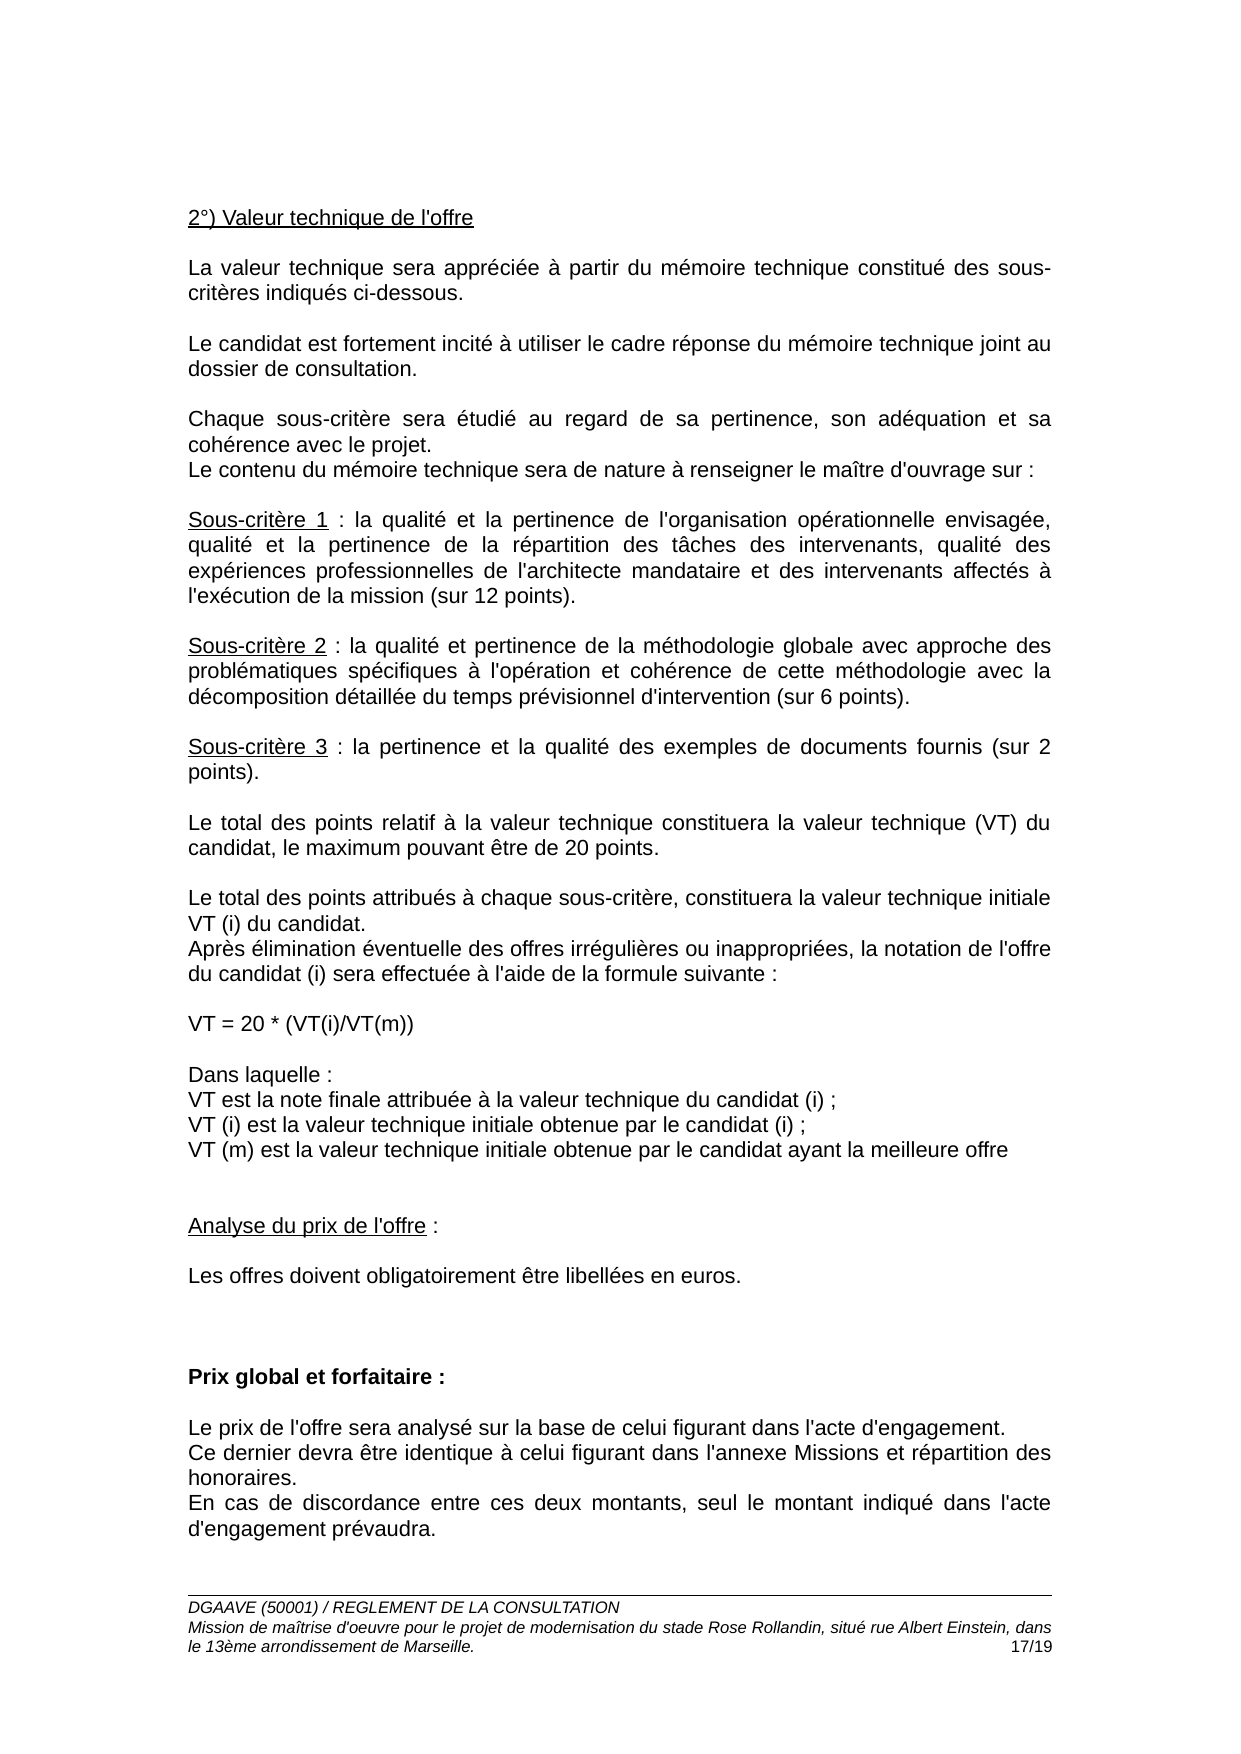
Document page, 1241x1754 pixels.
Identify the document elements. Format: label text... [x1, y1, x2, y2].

text VT (m) est la valeur technique initiale obtenue par le candidat ayant la meilleure offre [188, 1137, 1052, 1162]
text Prix global et forfaitaire : [188, 1364, 1052, 1389]
text 2°) Valeur technique de l'offre [188, 204, 1052, 230]
text Le total des points relatif à la valeur technique constituera la valeur technique (VT) du candidat, le maximum pouvant être de 20 points. [188, 809, 1052, 860]
text VT (i) est la valeur technique initiale obtenue par le candidat (i) ; [188, 1112, 1052, 1137]
text Chaque sous-critère sera étudié au regard de sa pertinence, son adéquation et sa cohérence avec le projet. [188, 406, 1052, 457]
text VT est la note finale attribuée à la valeur technique du candidat (i) ; [188, 1087, 1052, 1112]
text Sous-critère 2 : la qualité et pertinence de la méthodologie globale avec approche des problématiques spécifiques à l'opération et cohérence de cette méthodologie avec la décomposition détaillée du temps prévisionnel d'intervention (sur 6 points). [188, 633, 1052, 709]
text VT = 20 * (VT(i)/VT(m)) [188, 1011, 1052, 1036]
text Le total des points attribués à chaque sous-critère, constituera la valeur technique initiale VT (i) du candidat. [188, 885, 1052, 936]
text Sous-critère 3 : la pertinence et la qualité des exemples de documents fournis (sur 2 points). [188, 734, 1052, 784]
text Après élimination éventuelle des offres irrégulières ou inappropriées, la notation de l'offre du candidat (i) sera effectuée à l'aide de la formule suivante : [188, 936, 1052, 986]
text Le contenu du mémoire technique sera de nature à renseigner le maître d'ouvrage sur : [188, 457, 1052, 482]
text Sous-critère 1 : la qualité et la pertinence de l'organisation opérationnelle envisagée, qualité et la pertinence de la répartition des tâches des intervenants, qualité des expériences professionnelles de l'architecte mandataire et des intervenants affectés à l'exécution de la mission (sur 12 points). [188, 507, 1052, 608]
text La valeur technique sera appréciée à partir du mémoire technique constitué des sous-critères indiqués ci-dessous. [188, 255, 1052, 305]
text En cas de discordance entre ces deux montants, seul le montant indiqué dans l'acte d'engagement prévaudra. [188, 1490, 1052, 1541]
text Le prix de l'offre sera analysé sur la base de celui figurant dans l'acte d'engagement. [188, 1414, 1052, 1440]
text Les offres doivent obligatoirement être libellées en euros. [188, 1263, 1052, 1288]
text Ce dernier devra être identique à celui figurant dans l'annexe Missions et répartition des honoraires. [188, 1440, 1052, 1490]
text Analyse du prix de l'offre : [188, 1213, 1052, 1238]
text Dans laquelle : [188, 1062, 1052, 1087]
text Le candidat est fortement incité à utiliser le cadre réponse du mémoire technique joint au dossier de consultation. [188, 331, 1052, 381]
